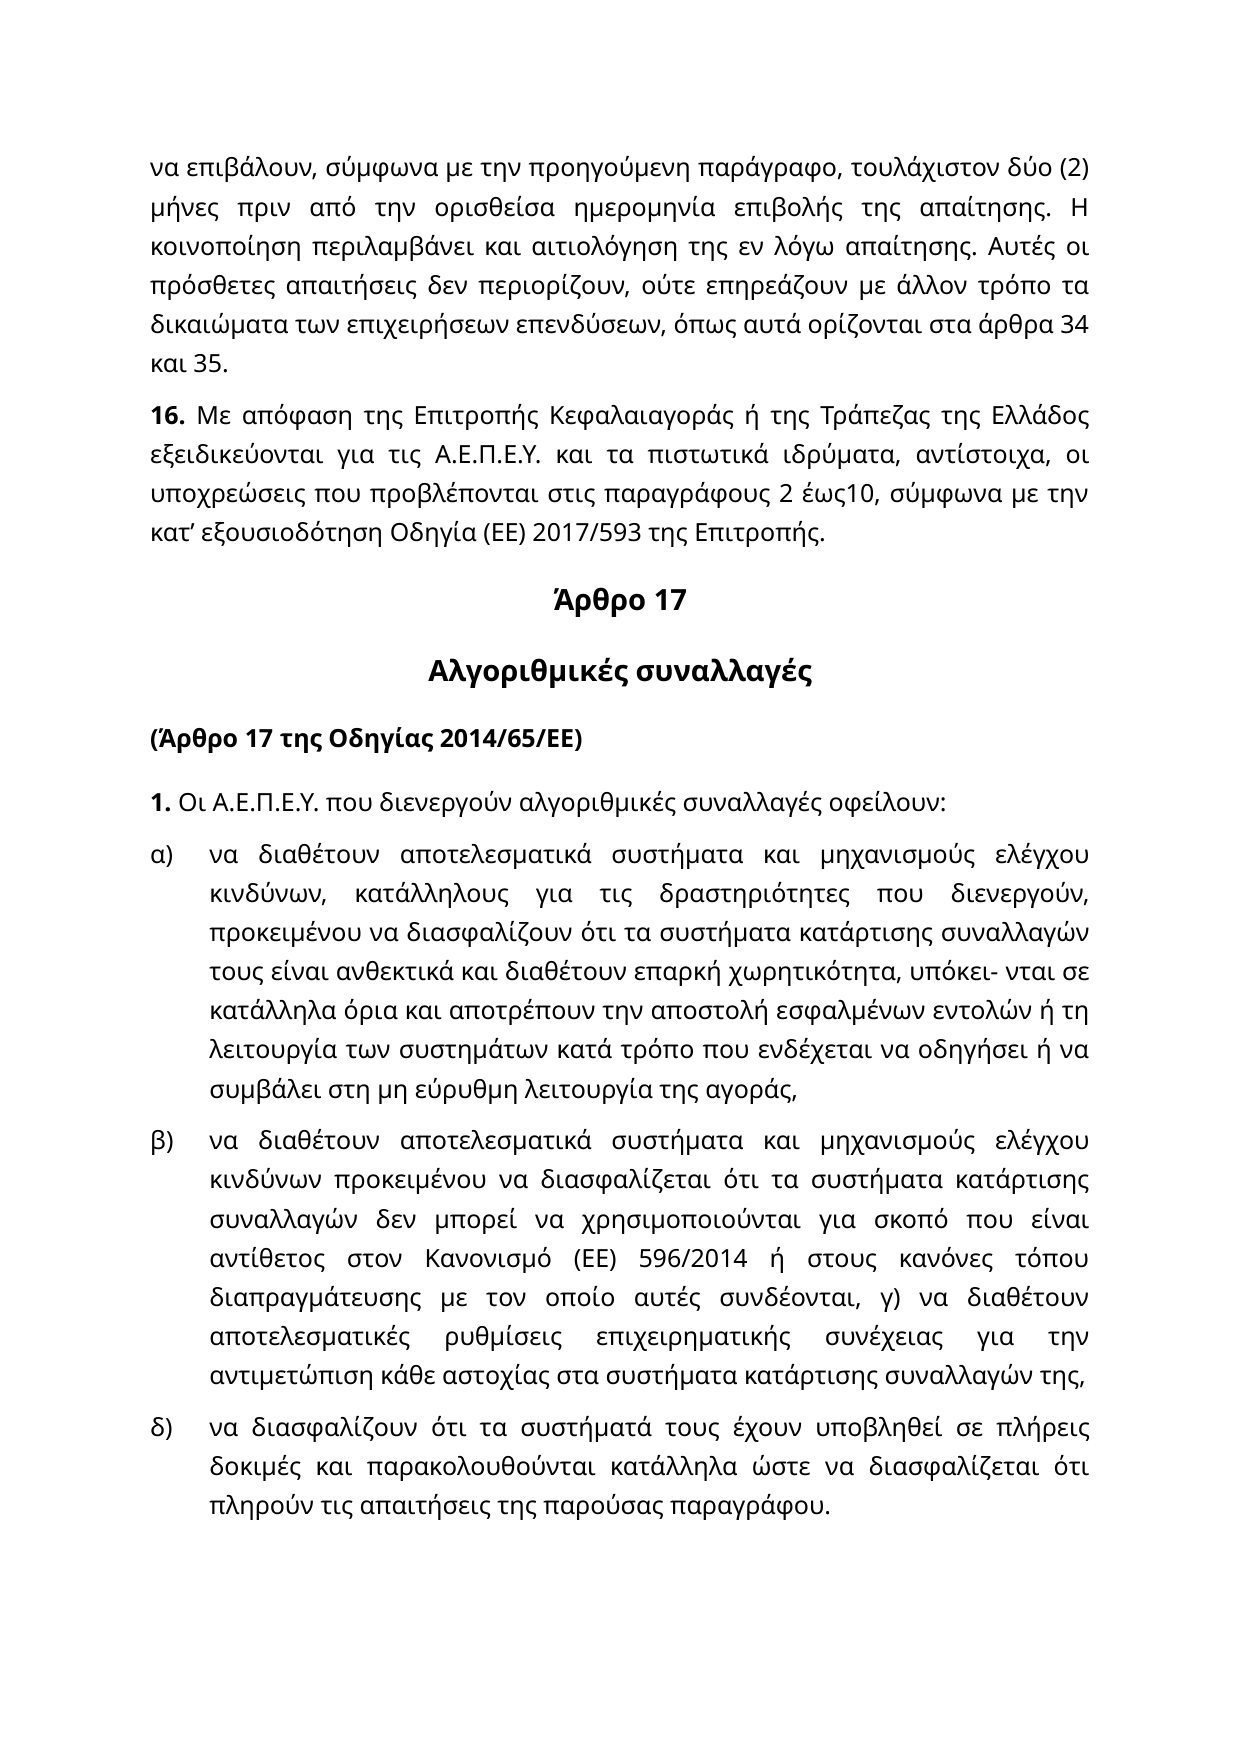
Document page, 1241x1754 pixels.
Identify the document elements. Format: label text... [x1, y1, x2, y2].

text 1. Οι Α.Ε.Π.Ε.Υ. που διενεργούν αλγοριθμικές συναλλαγές οφείλουν: [150, 784, 1090, 819]
list α) να διαθέτουν αποτελεσματικά συστήματα και μηχανισμούς ελέγχου κινδύνων, κατάλληλους για τις δραστηριότητες που διενεργούν, προκειμένου να διασφαλίζουν ότι τα συστήματα κατάρτισης συναλλαγών τους είναι ανθεκτικά και διαθέτουν επαρκή χωρητικότητα, υπόκει- νται σε κατάλληλα όρια και αποτρέπουν την αποστολή εσφαλμένων εντολών ή τη λειτουργία των συστημάτων κατά τρόπο που ενδέχεται να οδηγήσει ή να συμβάλει στη μη εύρυθμη λειτουργία της αγοράς, [150, 836, 1090, 1105]
text να επιβάλουν, σύμφωνα με την προηγούμενη παράγραφο, τουλάχιστον δύο (2) μήνες πριν από την ορισθείσα ημερομηνία επιβολής της απαίτησης. Η κοινοποίηση περιλαμβάνει και αιτιολόγηση της εν λόγω απαίτησης. Αυτές οι πρόσθετες απαιτήσεις δεν περιορίζουν, ούτε επηρεάζουν με άλλον τρόπο τα δικαιώματα των επιχειρήσεων επενδύσεων, όπως αυτά ορίζονται στα άρθρα 34 και 35. [150, 150, 1090, 380]
list β) να διαθέτουν αποτελεσματικά συστήματα και μηχανισμούς ελέγχου κινδύνων προκειμένου να διασφαλίζεται ότι τα συστήματα κατάρτισης συναλλαγών δεν μπορεί να χρησιμοποιούνται για σκοπό που είναι αντίθετος στον Κανονισμό (ΕΕ) 596/2014 ή στους κανόνες τόπου διαπραγμάτευσης με τον οποίο αυτές συνδέονται, γ) να διαθέτουν αποτελεσματικές ρυθμίσεις επιχειρηματικής συνέχειας για την αντιμετώπιση κάθε αστοχίας στα συστήματα κατάρτισης συναλλαγών της, [150, 1123, 1090, 1392]
subtitle Άρθρο 17 [150, 579, 1090, 619]
subtitle Αλγοριθμικές συναλλαγές [150, 650, 1090, 689]
text 16. Mε απόφαση της Επιτροπής Κεφαλαιαγοράς ή της Τράπεζας της Ελλάδος εξειδικεύονται για τις Α.Ε.Π.Ε.Υ. και τα πιστωτικά ιδρύματα, αντίστοιχα, οι υποχρεώσεις που προβλέπονται στις παραγράφους 2 έως10, σύμφωνα με την κατ’ εξουσιοδότηση Οδηγία (ΕΕ) 2017/593 της Επιτροπής. [150, 397, 1090, 549]
list δ) να διασφαλίζουν ότι τα συστήματά τους έχουν υποβληθεί σε πλήρεις δοκιμές και παρακολουθούνται κατάλληλα ώστε να διασφαλίζεται ότι πληρούν τις απαιτήσεις της παρούσας παραγράφου. [150, 1409, 1090, 1522]
text (Άρθρο 17 της Οδηγίας 2014/65/ΕΕ) [150, 720, 1090, 754]
